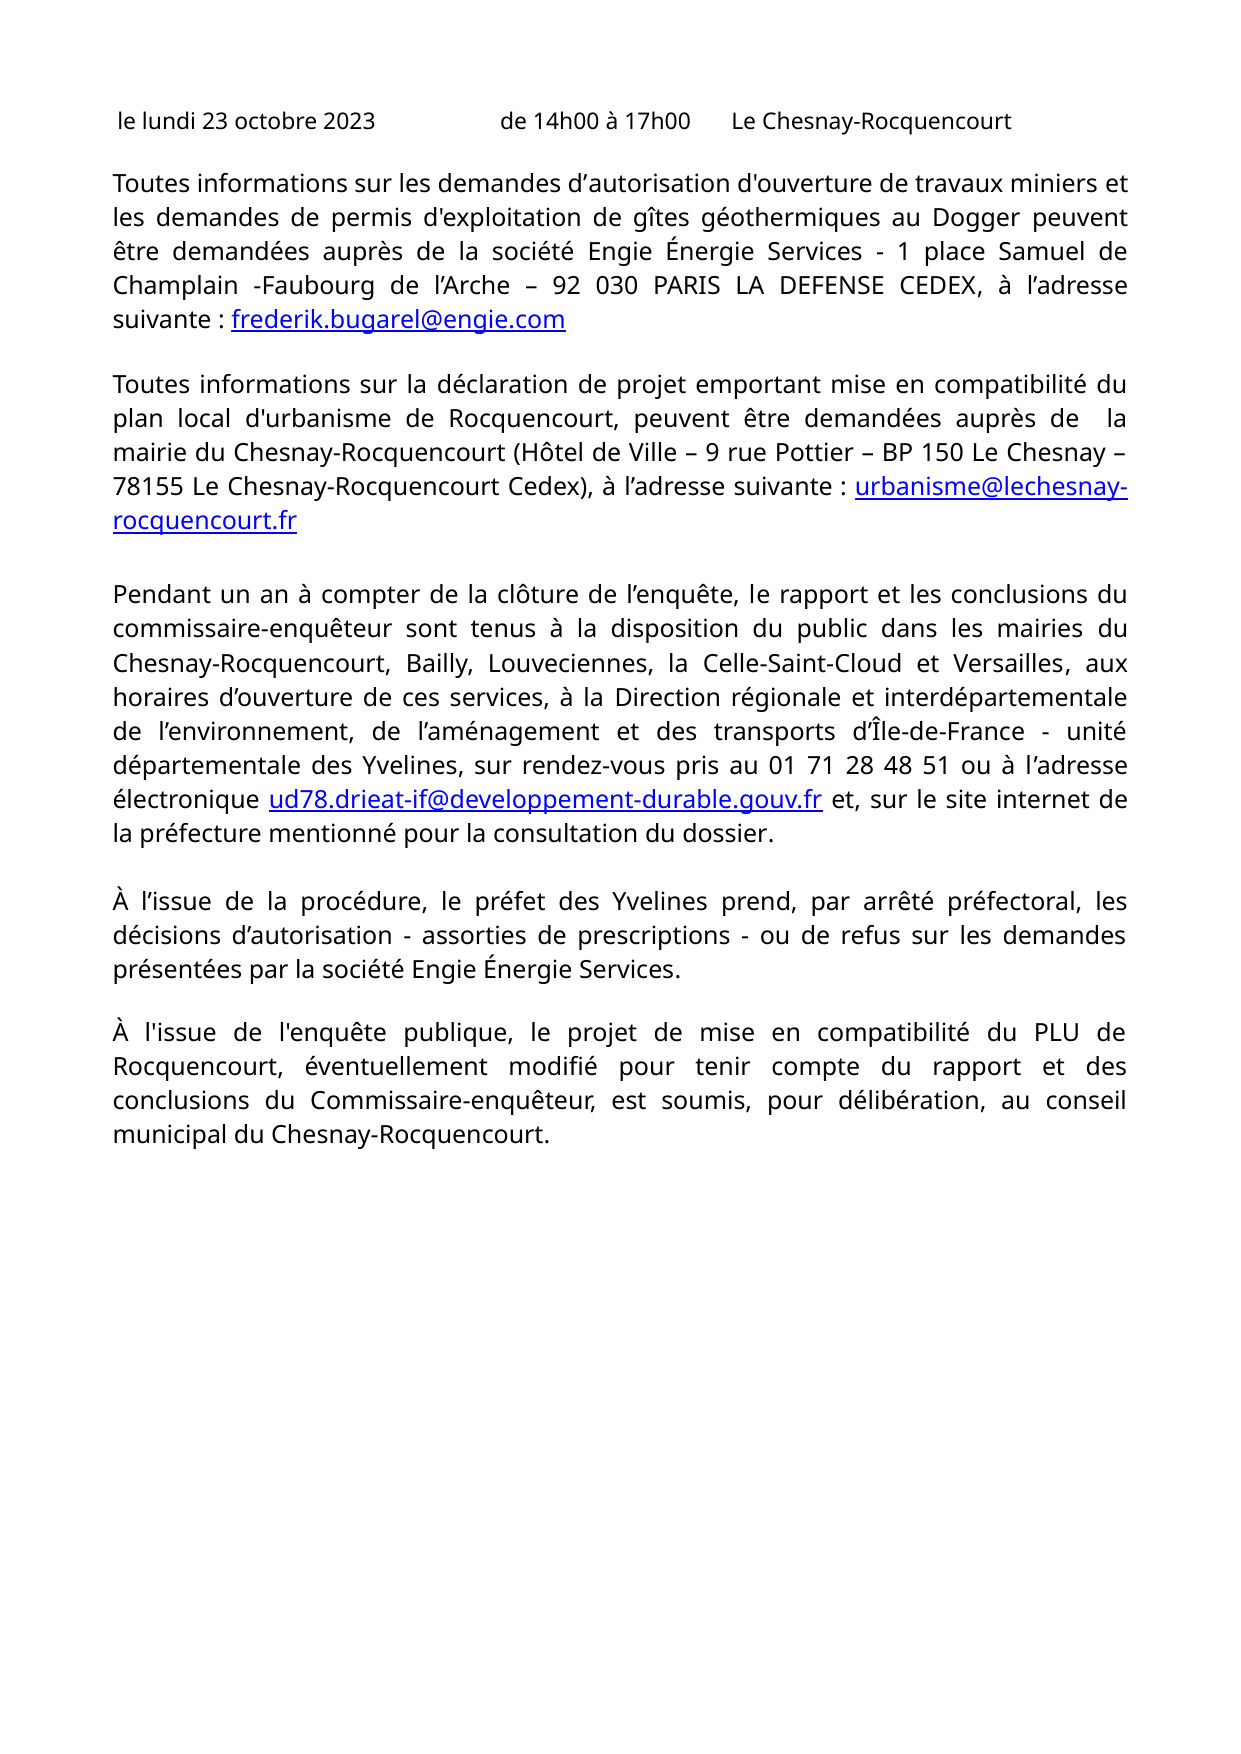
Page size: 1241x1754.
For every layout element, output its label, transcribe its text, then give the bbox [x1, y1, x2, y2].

text À l’issue de la procédure, le préfet des Yvelines prend, par arrêté préfectoral, les décisions d’autorisation - assorties de prescriptions - ou de refus sur les demandes présentées par la société Engie Énergie Services. [112, 884, 1128, 986]
table_cell Le Chesnay-Rocquencourt [725, 99, 1127, 147]
text À l'issue de l'enquête publique, le projet de mise en compatibilité du PLU de Rocquencourt, éventuellement modifié pour tenir compte du rapport et des conclusions du Commissaire-enquêteur, est soumis, pour délibération, au conseil municipal du Chesnay-Rocquencourt. [112, 1014, 1128, 1151]
list Toutes informations sur les demandes d’autorisation d'ouverture de travaux miniers et les demandes de permis d'exploitation de gîtes géothermiques au Dogger peuvent être demandées auprès de la société Engie Énergie Services - 1 place Samuel de Champlain -Faubourg de l’Arche – 92 030 PARIS LA DEFENSE CEDEX, à l’adresse suivante : frederik.bugarel@engie.com [112, 165, 1128, 336]
text Toutes informations sur la déclaration de projet emportant mise en compatibilité du plan local d'urbanisme de Rocquencourt, peuvent être demandées auprès de la mairie du Chesnay-Rocquencourt (Hôtel de Ville – 9 rue Pottier – BP 150 Le Chesnay – 78155 Le Chesnay-Rocquencourt Cedex), à l’adresse suivante : urbanisme@lechesnay-rocquencourt.fr [112, 367, 1128, 537]
table_cell de 14h00 à 17h00 [494, 99, 725, 147]
text Pendant un an à compter de la clôture de l’enquête, le rapport et les conclusions du commissaire-enquêteur sont tenus à la disposition du public dans les mairies du Chesnay-Rocquencourt, Bailly, Louveciennes, la Celle-Saint-Cloud et Versailles, aux horaires d’ouverture de ces services, à la Direction régionale et interdépartementale de l’environnement, de l’aménagement et des transports d’Île-de-France - unité départementale des Yvelines, sur rendez-vous pris au 01 71 28 48 51 ou à l’adresse électronique ud78.drieat-if@developpement-durable.gouv.fr et, sur le site internet de la préfecture mentionné pour la consultation du dossier. [112, 577, 1128, 849]
table_cell le lundi 23 octobre 2023 [111, 99, 494, 147]
